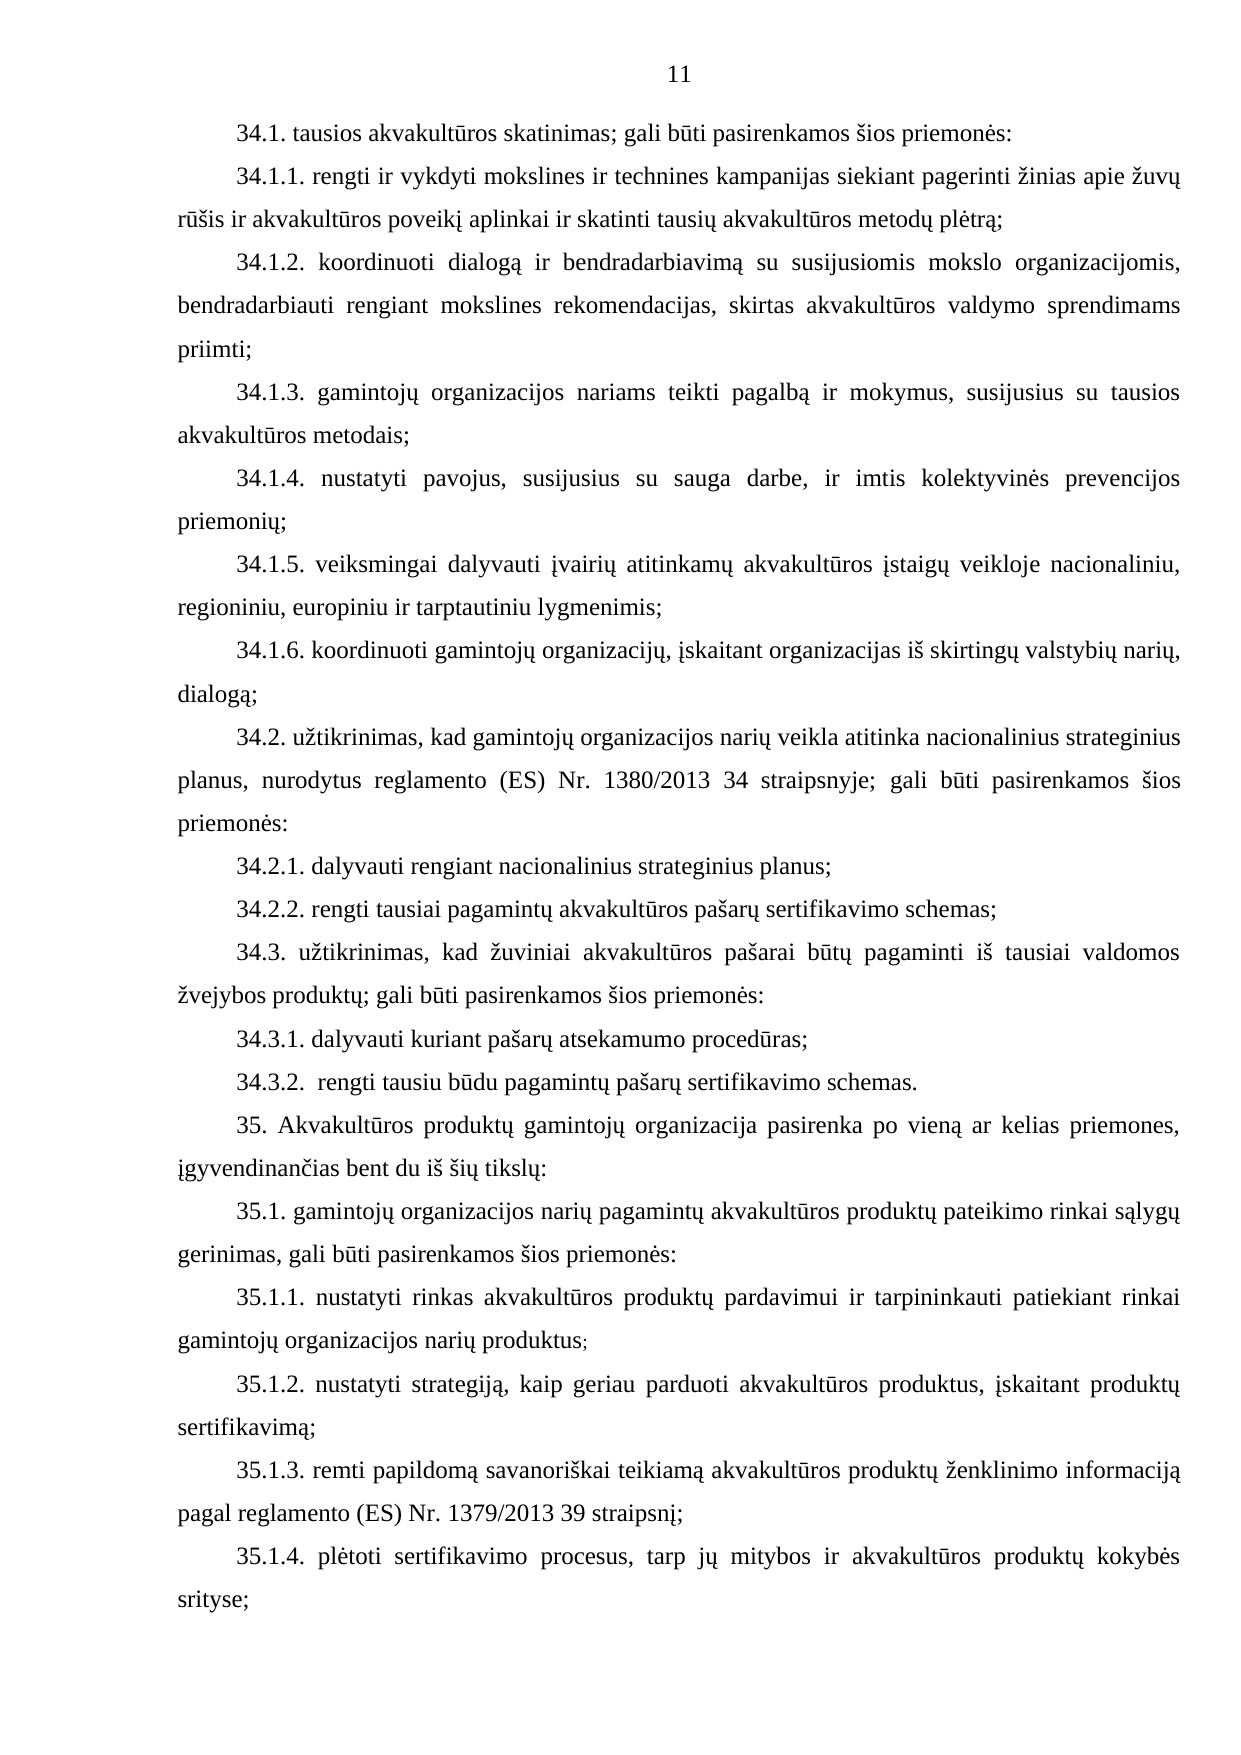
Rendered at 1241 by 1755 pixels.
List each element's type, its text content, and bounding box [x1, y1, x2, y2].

text 34.2. užtikrinimas, kad gamintojų organizacijos narių veikla atitinka nacionalinius strateginius planus, nurodytus reglamento (ES) Nr. 1380/2013 34 straipsnyje; gali būti pasirenkamos šios priemonės: [177, 722, 1181, 837]
text 34.1.1. rengti ir vykdyti mokslines ir technines kampanijas siekiant pagerinti žinias apie žuvų rūšis ir akvakultūros poveikį aplinkai ir skatinti tausių akvakultūros metodų plėtrą; [177, 161, 1181, 233]
text 34.3. užtikrinimas, kad žuviniai akvakultūros pašarai būtų pagaminti iš tausiai valdomos žvejybos produktų; gali būti pasirenkamos šios priemonės: [177, 937, 1181, 1009]
text 34.1.3. gamintojų organizacijos nariams teikti pagalbą ir mokymus, susijusius su tausios akvakultūros metodais; [177, 377, 1181, 449]
text 34.3.2. rengti tausiu būdu pagamintų pašarų sertifikavimo schemas. [177, 1067, 1181, 1096]
text 34.1.5. veiksmingai dalyvauti įvairių atitinkamų akvakultūros įstaigų veikloje nacionaliniu, regioniniu, europiniu ir tarptautiniu lygmenimis; [177, 549, 1181, 621]
text 34.1.2. koordinuoti dialogą ir bendradarbiavimą su susijusiomis mokslo organizacijomis, bendradarbiauti rengiant mokslines rekomendacijas, skirtas akvakultūros valdymo sprendimams priimti; [177, 247, 1181, 362]
text 35.1.3. remti papildomą savanoriškai teikiamą akvakultūros produktų ženklinimo informaciją pagal reglamento (ES) Nr. 1379/2013 39 straipsnį; [177, 1455, 1181, 1527]
text 34.1. tausios akvakultūros skatinimas; gali būti pasirenkamos šios priemonės: [177, 118, 1181, 147]
text 34.1.6. koordinuoti gamintojų organizacijų, įskaitant organizacijas iš skirtingų valstybių narių, dialogą; [177, 636, 1181, 707]
text 35. Akvakultūros produktų gamintojų organizacija pasirenka po vieną ar kelias priemones, įgyvendinančias bent du iš šių tikslų: [177, 1110, 1181, 1182]
text 34.3.1. dalyvauti kuriant pašarų atsekamumo procedūras; [177, 1024, 1181, 1052]
text 34.2.1. dalyvauti rengiant nacionalinius strateginius planus; [177, 851, 1181, 880]
text 35.1.4. plėtoti sertifikavimo procesus, tarp jų mitybos ir akvakultūros produktų kokybės srityse; [177, 1541, 1181, 1613]
text 34.1.4. nustatyti pavojus, susijusius su sauga darbe, ir imtis kolektyvinės prevencijos priemonių; [177, 463, 1181, 535]
text 35.1.1. nustatyti rinkas akvakultūros produktų pardavimui ir tarpininkauti patiekiant rinkai gamintojų organizacijos narių produktus; [177, 1282, 1181, 1354]
text 35.1.2. nustatyti strategiją, kaip geriau parduoti akvakultūros produktus, įskaitant produktų sertifikavimą; [177, 1369, 1181, 1441]
text 34.2.2. rengti tausiai pagamintų akvakultūros pašarų sertifikavimo schemas; [177, 894, 1181, 923]
text 35.1. gamintojų organizacijos narių pagamintų akvakultūros produktų pateikimo rinkai sąlygų gerinimas, gali būti pasirenkamos šios priemonės: [177, 1196, 1181, 1268]
